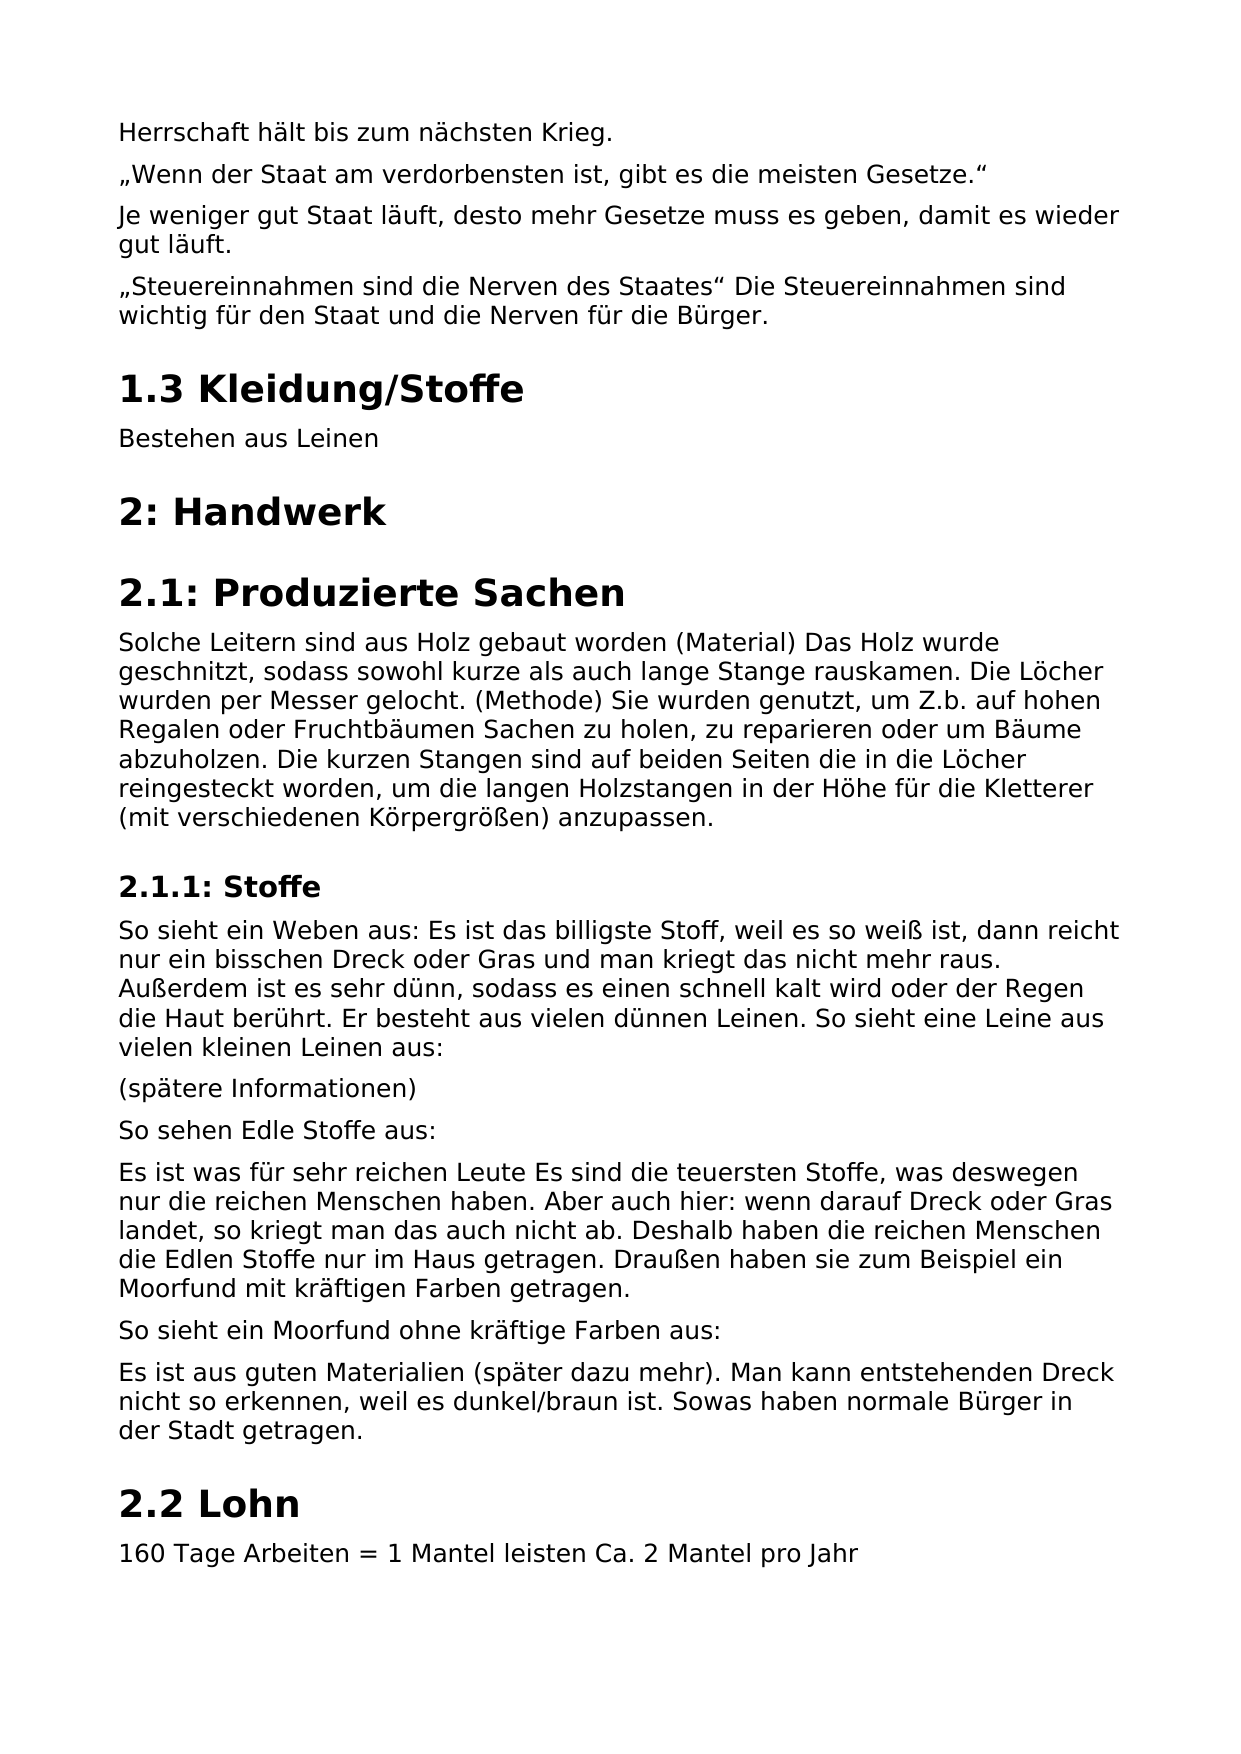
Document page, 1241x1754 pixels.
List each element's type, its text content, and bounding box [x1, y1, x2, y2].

text „Steuereinnahmen sind die Nerven des Staates“ Die Steuereinnahmen sind wichtig für den Staat und die Nerven für die Bürger. [118, 272, 1122, 331]
text So sieht ein Weben aus: Es ist das billigste Stoff, weil es so weiß ist, dann reicht nur ein bisschen Dreck oder Gras und man kriegt das nicht mehr raus. Außerdem ist es sehr dünn, sodass es einen schnell kalt wird oder der Regen die Haut berührt. Er besteht aus vielen dünnen Leinen. So sieht eine Leine aus vielen kleinen Leinen aus: [118, 916, 1122, 1062]
text Je weniger gut Staat läuft, desto mehr Gesetze muss es geben, damit es wieder gut läuft. [118, 201, 1122, 260]
text Solche Leitern sind aus Holz gebaut worden (Material) Das Holz wurde geschnitzt, sodass sowohl kurze als auch lange Stange rauskamen. Die Löcher wurden per Messer gelocht. (Methode) Sie wurden genutzt, um Z.b. auf hohen Regalen oder Fruchtbäumen Sachen zu holen, zu reparieren oder um Bäume abzuholzen. Die kurzen Stangen sind auf beiden Seiten die in die Löcher reingesteckt worden, um die langen Holzstangen in der Höhe für die Kletterer (mit verschiedenen Körpergrößen) anzupassen. [118, 628, 1122, 832]
text Es ist aus guten Materialien (später dazu mehr). Man kann entstehenden Dreck nicht so erkennen, weil es dunkel/braun ist. Sowas haben normale Bürger in der Stadt getragen. [118, 1358, 1122, 1446]
subtitle 2: Handwerk [118, 491, 1122, 534]
text Bestehen aus Leinen [118, 424, 1122, 453]
subtitle 2.1.1: Stoffe [118, 870, 1122, 904]
text So sieht ein Moorfund ohne kräftige Farben aus: [118, 1316, 1122, 1346]
subtitle 2.1: Produzierte Sachen [118, 572, 1122, 616]
text (spätere Informationen) [118, 1075, 1122, 1104]
subtitle 2.2 Lohn [118, 1483, 1122, 1527]
subtitle 1.3 Kleidung/Stoffe [118, 368, 1122, 412]
text Es ist was für sehr reichen Leute Es sind die teuersten Stoffe, was deswegen nur die reichen Menschen haben. Aber auch hier: wenn darauf Dreck oder Gras landet, so kriegt man das auch nicht ab. Deshalb haben die reichen Menschen die Edlen Stoffe nur im Haus getragen. Draußen haben sie zum Beispiel ein Moorfund mit kräftigen Farben getragen. [118, 1158, 1122, 1304]
text Herrschaft hält bis zum nächsten Krieg. [118, 118, 1122, 147]
text „Wenn der Staat am verdorbensten ist, gibt es die meisten Gesetze.“ [118, 160, 1122, 189]
text 160 Tage Arbeiten = 1 Mantel leisten Ca. 2 Mantel pro Jahr [118, 1539, 1122, 1568]
text So sehen Edle Stoffe aus: [118, 1116, 1122, 1146]
